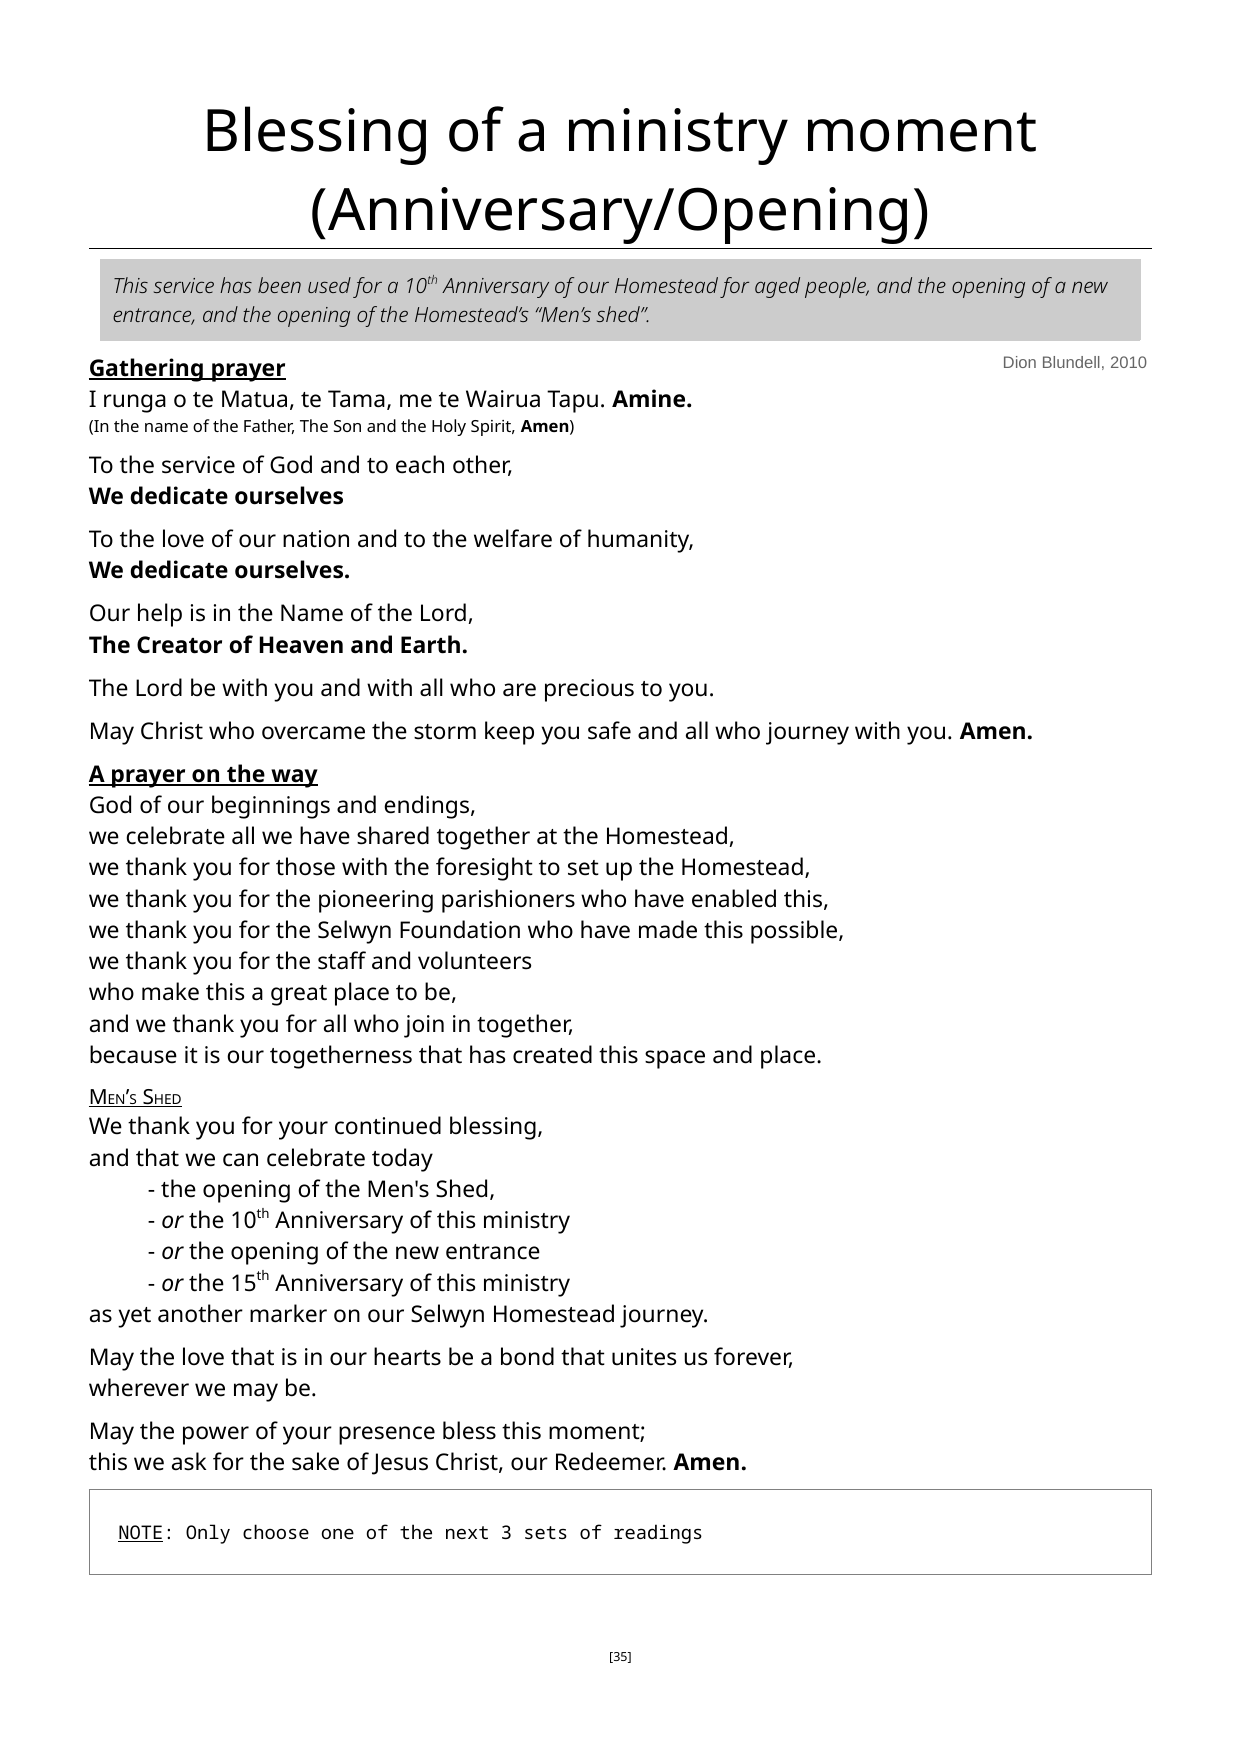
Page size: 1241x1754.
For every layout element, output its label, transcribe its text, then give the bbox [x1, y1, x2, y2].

text This service has been used for a 10th Anniversary of our Homestead for aged people, and the opening of a new entrance, and the opening of the Homestead’s “Men’s shed”. [101, 260, 1140, 340]
text Our help is in the Name of the Lord, The Creator of Heaven and Earth. [88, 597, 1152, 660]
subtitle Men’s Shed [88, 1082, 1152, 1110]
text To the service of God and to each other, We dedicate ourselves [88, 449, 1152, 511]
text We thank you for your continued blessing, and that we can celebrate today - the opening of the Men's Shed, - or the 10th Anniversary of this ministry - or the opening of the new entrance - or the 15th Anniversary of this ministry as yet another marker on our Selwyn Homestead journey. [88, 1110, 1152, 1329]
subtitle A prayer on the way [88, 758, 1152, 789]
subtitle Gathering prayer [88, 352, 1152, 383]
title Blessing of a ministry moment (Anniversary/Opening) [88, 88, 1152, 248]
text May the love that is in our hearts be a bond that unites us forever, wherever we may be. [88, 1341, 1152, 1403]
text God of our beginnings and endings, we celebrate all we have shared together at the Homestead, we thank you for those with the foresight to set up the Homestead, we thank you for the pioneering parishioners who have enabled this, we thank you for the Selwyn Foundation who have made this possible, we thank you for the staff and volunteers who make this a great place to be, and we thank you for all who join in together, because it is our togetherness that has created this space and place. [88, 789, 1152, 1070]
text May the power of your presence bless this moment; this we ask for the sake of Jesus Christ, our Redeemer. Amen. [88, 1415, 1152, 1478]
text May Christ who overcame the storm keep you safe and all who journey with you. Amen. [88, 714, 1152, 746]
text NOTE: Only choose one of the next 3 sets of readings [90, 1490, 1151, 1574]
text I runga o te Matua, te Tama, me te Wairua Tapu. Amine. (In the name of the Father, The Son and the Holy Spirit, Amen) [88, 383, 1152, 437]
text The Lord be with you and with all who are precious to you. [88, 672, 1152, 703]
text To the love of our nation and to the welfare of humanity, We dedicate ourselves. [88, 523, 1152, 586]
